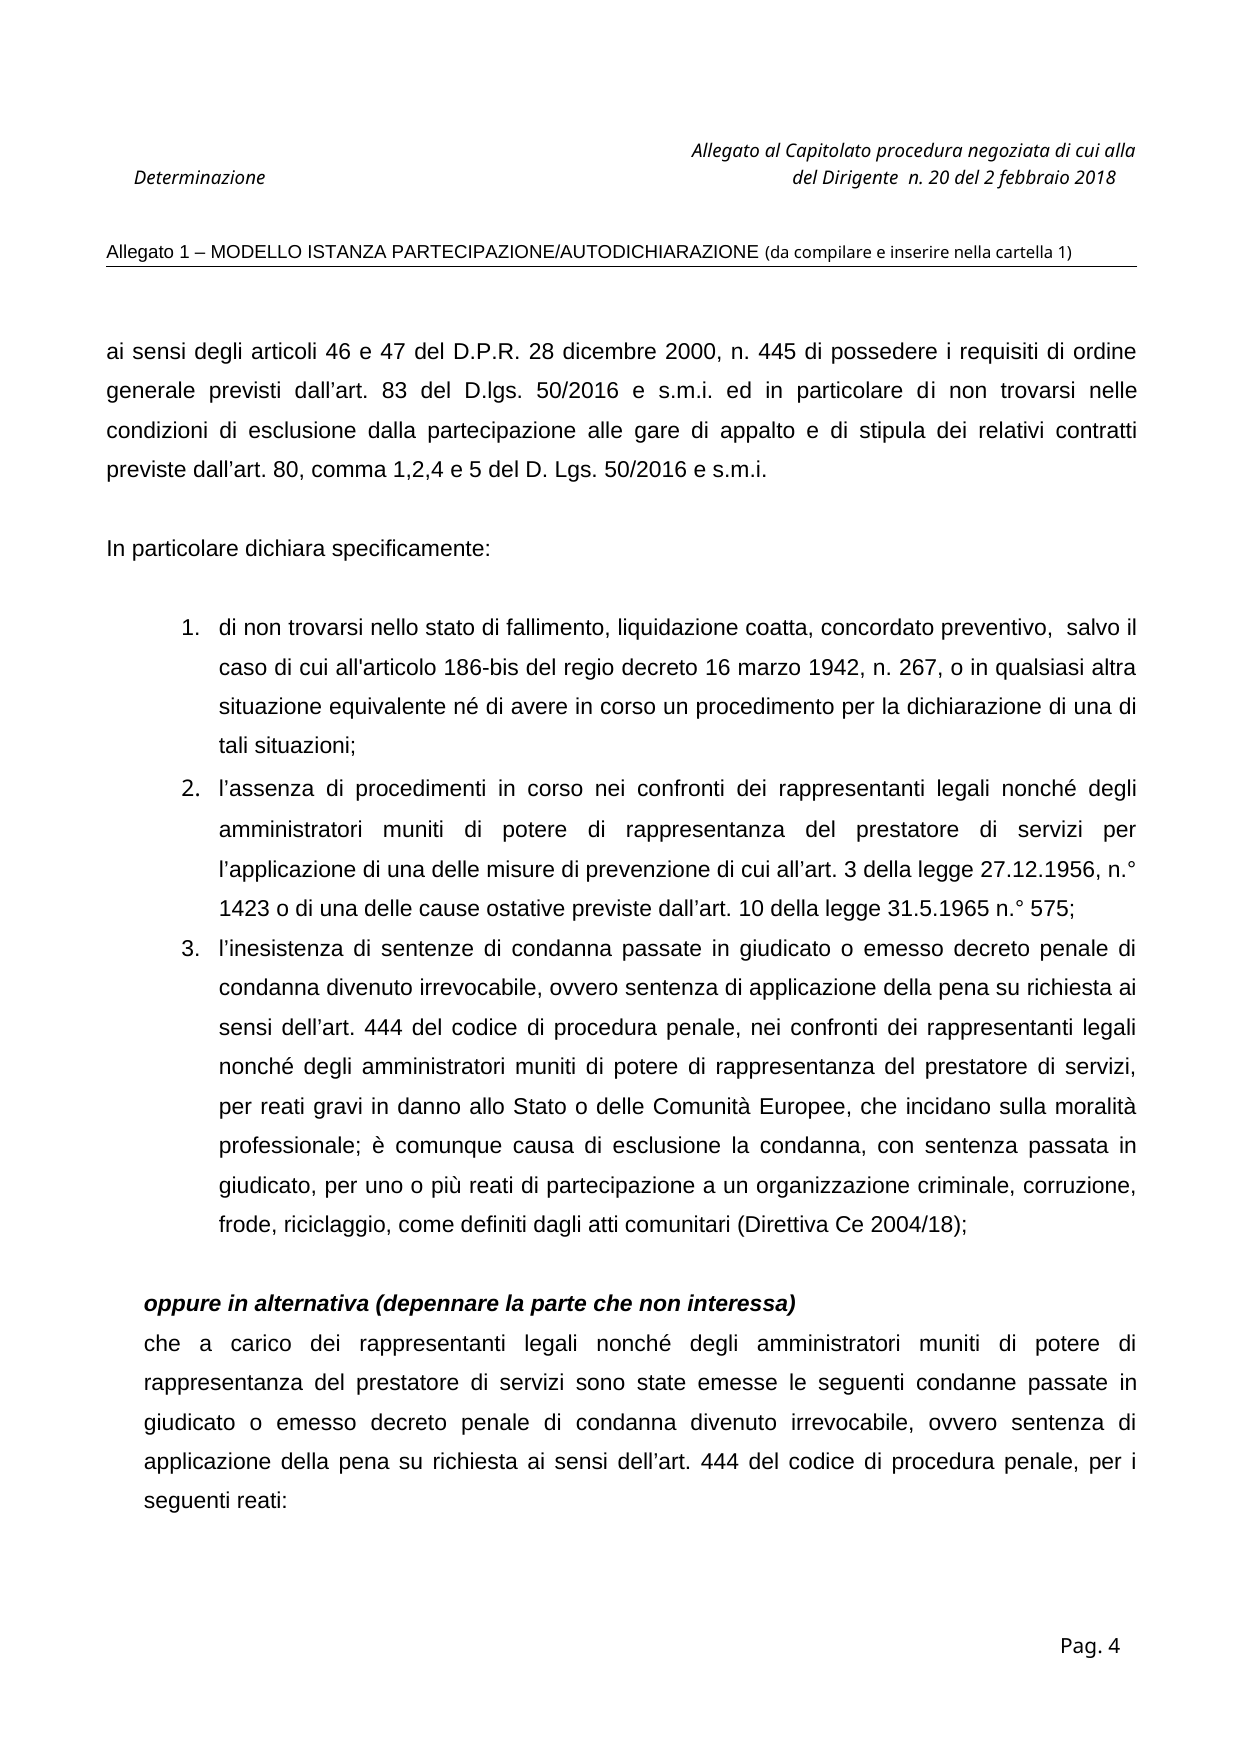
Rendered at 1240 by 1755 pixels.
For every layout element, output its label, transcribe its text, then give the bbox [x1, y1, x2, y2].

text oppure in alternativa (depennare la parte che non interessa) [106, 1290, 1137, 1316]
text In particolare dichiara specificamente: [106, 535, 1137, 561]
list di non trovarsi nello stato di fallimento, liquidazione coatta, concordato preventivo, salvo il caso di cui all'articolo 186-bis del regio decreto 16 marzo 1942, n. 267, o in qualsiasi altra situazione equivalente né di avere in corso un procedimento per la dichiarazione di una di tali situazioni; [181, 614, 1137, 759]
text ai sensi degli articoli 46 e 47 del D.P.R. 28 dicembre 2000, n. 445 di possedere i requisiti di ordine generale previsti dall’art. 83 del D.lgs. 50/2016 e s.m.i. ed in particolare di non trovarsi nelle condizioni di esclusione dalla partecipazione alle gare di appalto e di stipula dei relativi contratti previste dall’art. 80, comma 1,2,4 e 5 del D. Lgs. 50/2016 e s.m.i. [106, 338, 1137, 482]
list l’inesistenza di sentenze di condanna passate in giudicato o emesso decreto penale di condanna divenuto irrevocabile, ovvero sentenza di applicazione della pena su richiesta ai sensi dell’art. 444 del codice di procedura penale, nei confronti dei rappresentanti legali nonché degli amministratori muniti di potere di rappresentanza del prestatore di servizi, per reati gravi in danno allo Stato o delle Comunità Europee, che incidano sulla moralità professionale; è comunque causa di esclusione la condanna, con sentenza passata in giudicato, per uno o più reati di partecipazione a un organizzazione criminale, corruzione, frode, riciclaggio, come definiti dagli atti comunitari (Direttiva Ce 2004/18); [181, 935, 1137, 1237]
text che a carico dei rappresentanti legali nonché degli amministratori muniti di potere di rappresentanza del prestatore di servizi sono state emesse le seguenti condanne passate in giudicato o emesso decreto penale di condanna divenuto irrevocabile, ovvero sentenza di applicazione della pena su richiesta ai sensi dell’art. 444 del codice di procedura penale, per i seguenti reati: [106, 1329, 1137, 1514]
list l’assenza di procedimenti in corso nei confronti dei rappresentanti legali nonché degli amministratori muniti di potere di rappresentanza del prestatore di servizi per l’applicazione di una delle misure di prevenzione di cui all’art. 3 della legge 27.12.1956, n.° 1423 o di una delle cause ostative previste dall’art. 10 della legge 31.5.1965 n.° 575; [181, 772, 1137, 922]
